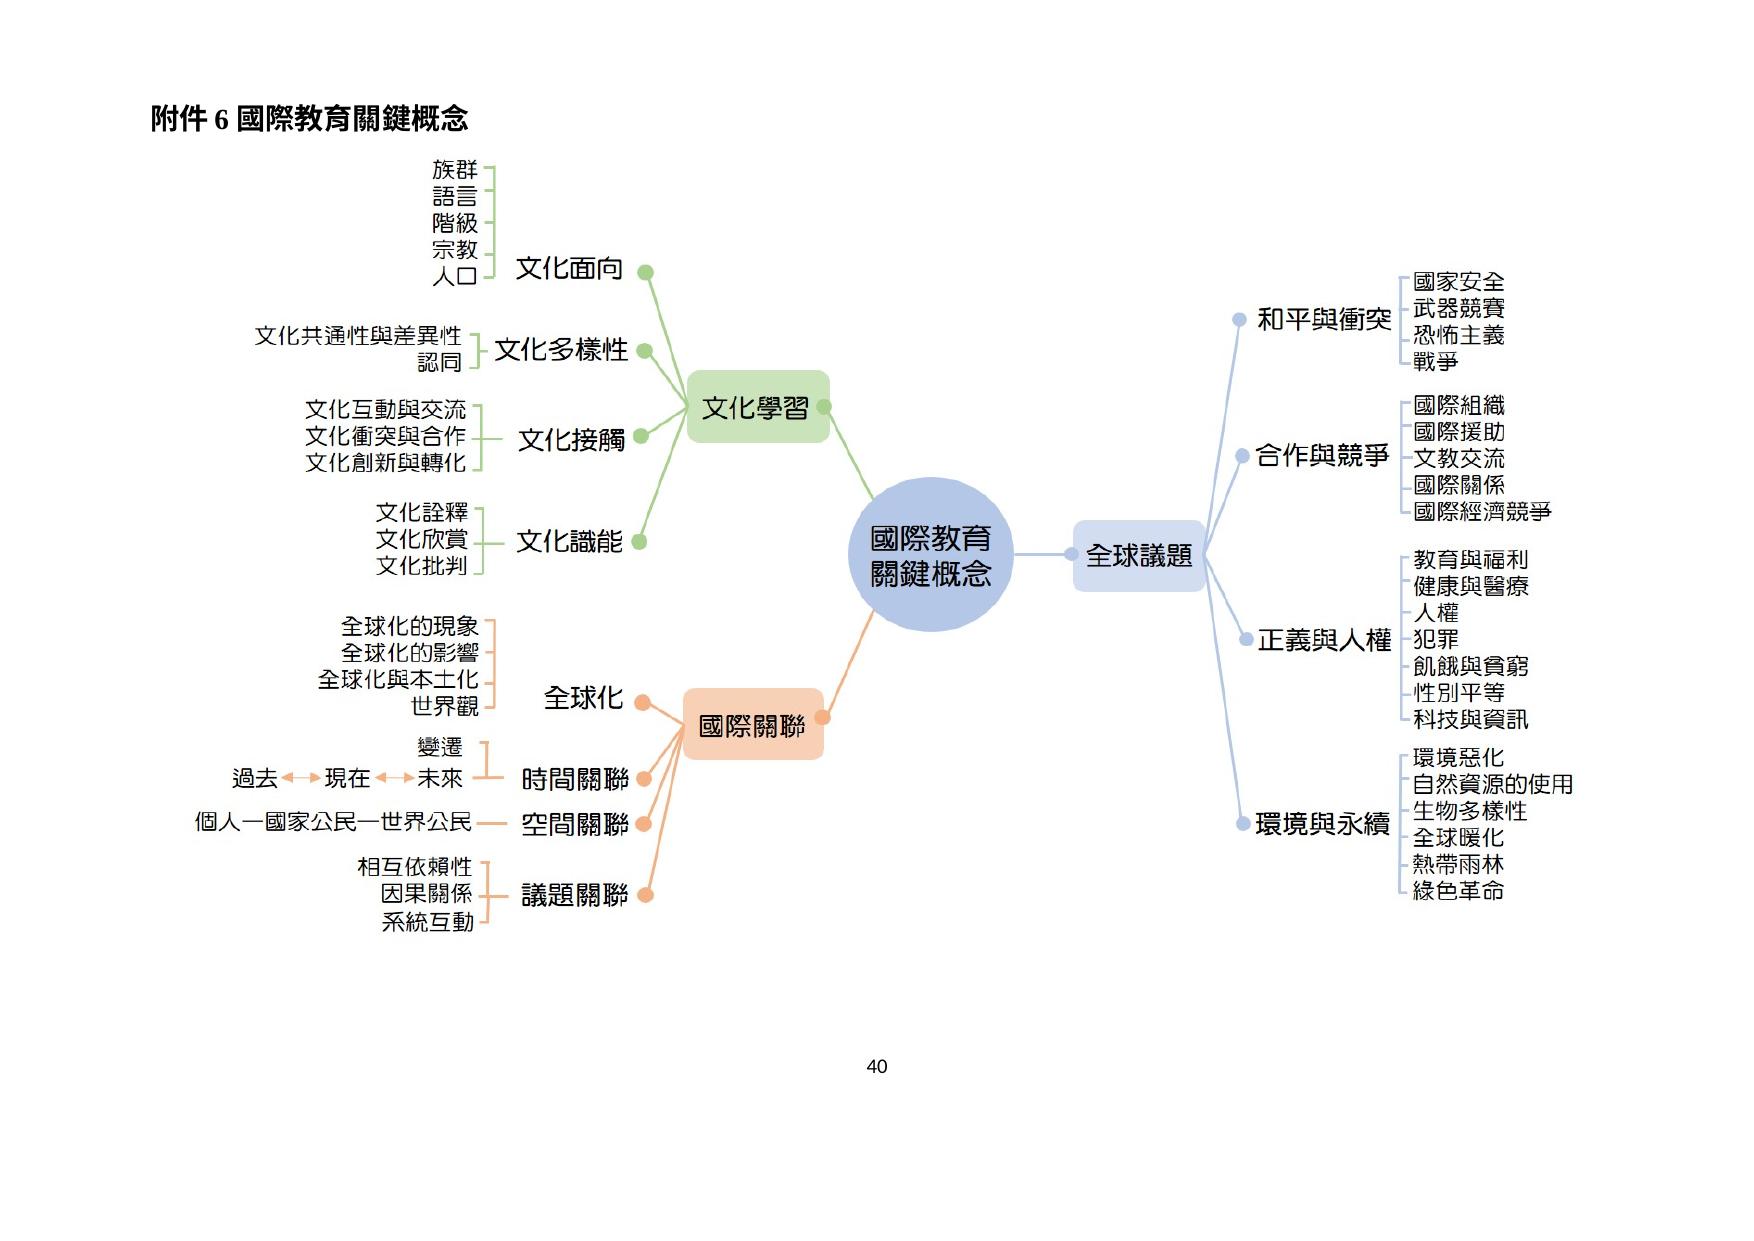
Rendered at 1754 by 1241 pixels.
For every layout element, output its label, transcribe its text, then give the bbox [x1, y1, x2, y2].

text 附件6 國際教育關鍵概念 [150, 95, 1604, 137]
